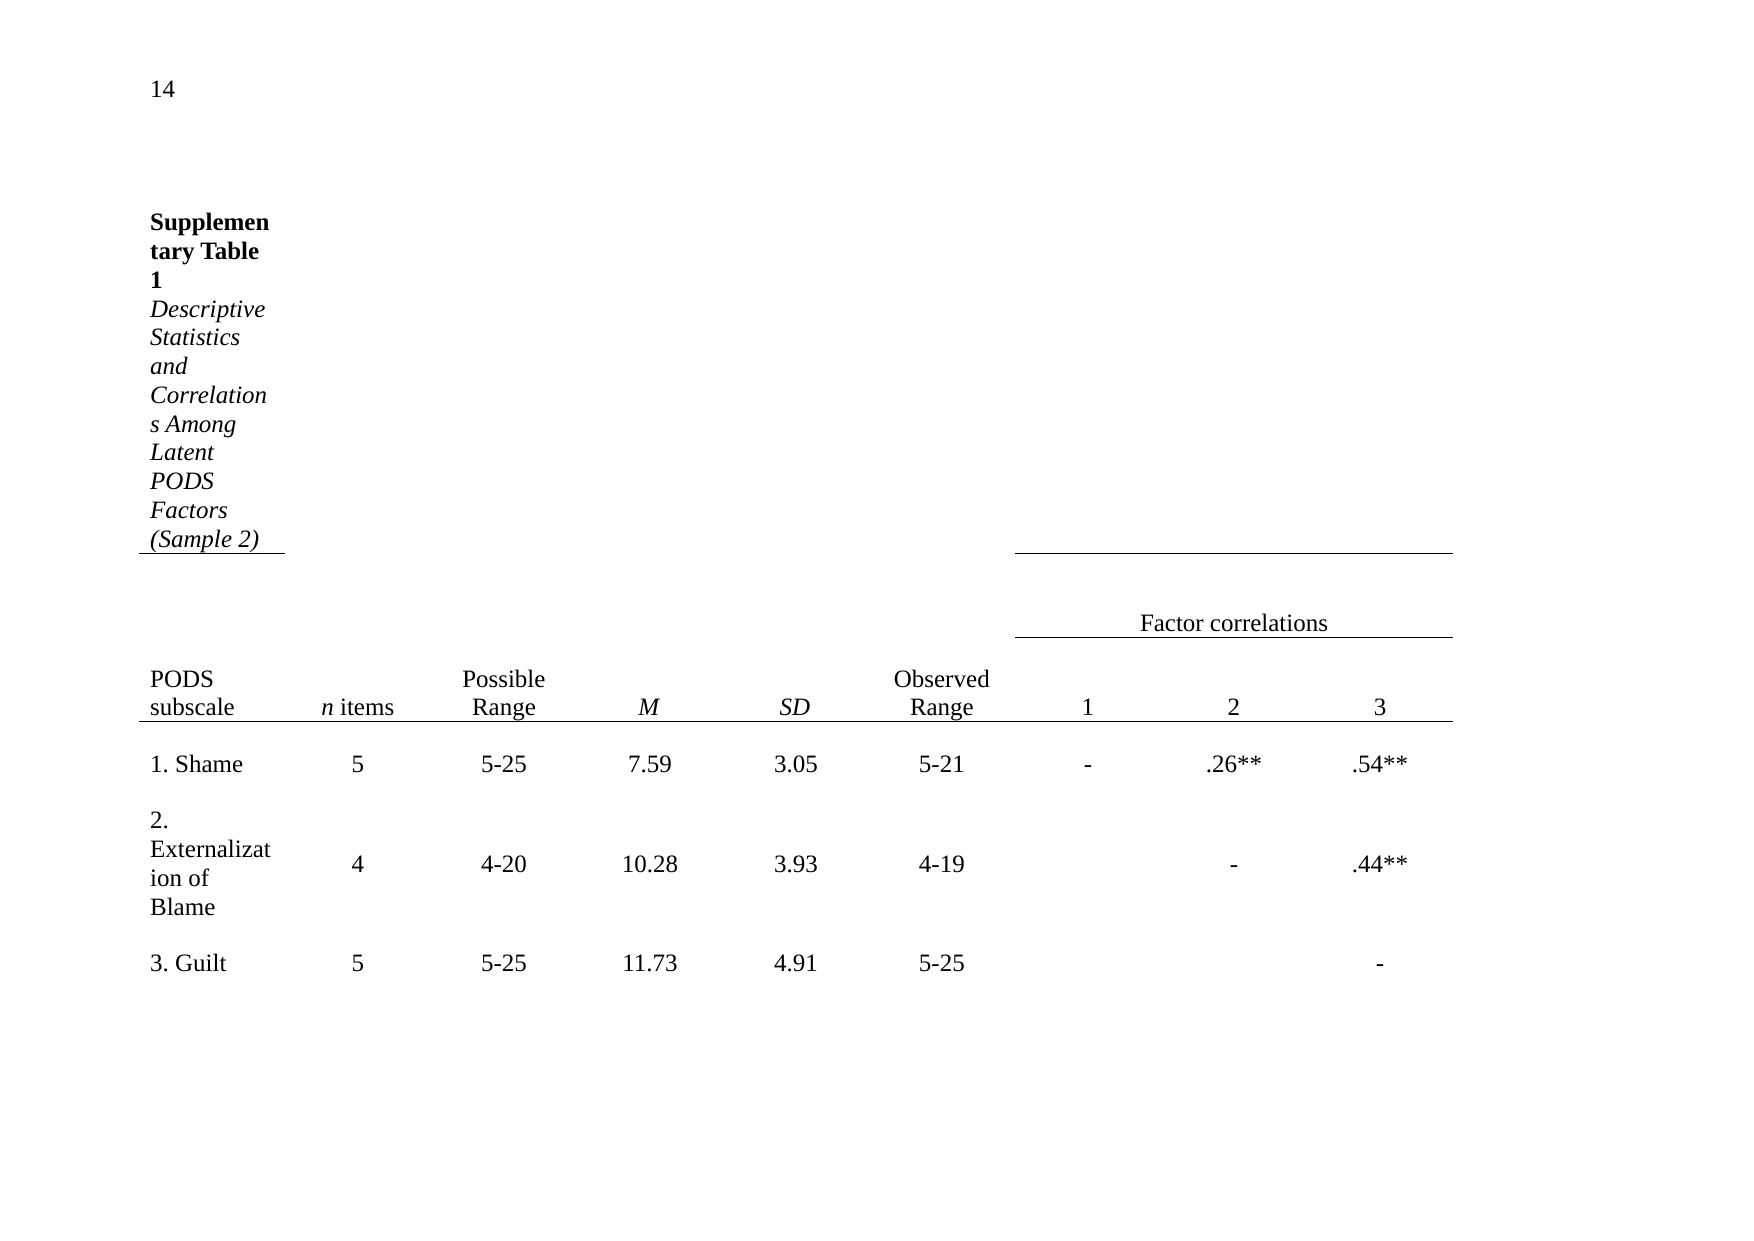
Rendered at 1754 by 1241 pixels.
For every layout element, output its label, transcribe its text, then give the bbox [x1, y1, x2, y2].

table_cell - [1307, 921, 1453, 1005]
table_cell 4.91 [723, 921, 869, 1005]
table_cell SD [723, 637, 869, 721]
table_cell [139, 554, 285, 637]
table_cell 2. Externalization of Blame [139, 806, 285, 921]
table_cell 3.93 [723, 806, 869, 921]
table_cell 5-21 [869, 722, 1015, 806]
table_cell - [1161, 806, 1307, 921]
table_cell 4-20 [431, 806, 577, 921]
table_cell [723, 553, 869, 637]
table_cell .26** [1161, 722, 1307, 806]
table_cell 5-25 [431, 722, 577, 806]
table_cell 2 [1161, 638, 1307, 721]
table_cell 5 [285, 722, 431, 806]
table_cell PODS subscale [139, 637, 285, 721]
table_cell [1015, 806, 1161, 921]
table_cell 3.05 [723, 722, 869, 806]
table_cell M [577, 637, 723, 721]
table_cell 5 [285, 921, 431, 1005]
table_cell .44** [1307, 806, 1453, 921]
table_cell 3 [1307, 638, 1453, 721]
table_cell [869, 553, 1015, 637]
table_cell [431, 553, 577, 637]
table_cell 5-25 [431, 921, 577, 1005]
table_cell - [1015, 722, 1161, 806]
table_cell 1 [1015, 638, 1161, 721]
table_cell 11.73 [577, 921, 723, 1005]
table_cell .54** [1307, 722, 1453, 806]
table_cell Observed Range [869, 637, 1015, 721]
table_cell Descriptive Statistics and Correlations Among Latent PODS Factors (Sample 2) [139, 294, 285, 552]
table_cell 4-19 [869, 806, 1015, 921]
table_cell [1015, 921, 1161, 1005]
table_cell 1. Shame [139, 722, 285, 806]
table_cell 10.28 [577, 806, 723, 921]
table_cell n items [285, 637, 431, 721]
table_cell 4 [285, 806, 431, 921]
table_cell 7.59 [577, 722, 723, 806]
table_cell [285, 553, 431, 637]
table_cell Factor correlations [1015, 554, 1453, 637]
table_cell Possible Range [431, 637, 577, 721]
table_cell [1161, 921, 1307, 1005]
table_cell 5-25 [869, 921, 1015, 1005]
table_cell [577, 553, 723, 637]
table_cell 3. Guilt [139, 921, 285, 1005]
table_header Supplementary Table 1 [139, 208, 285, 294]
